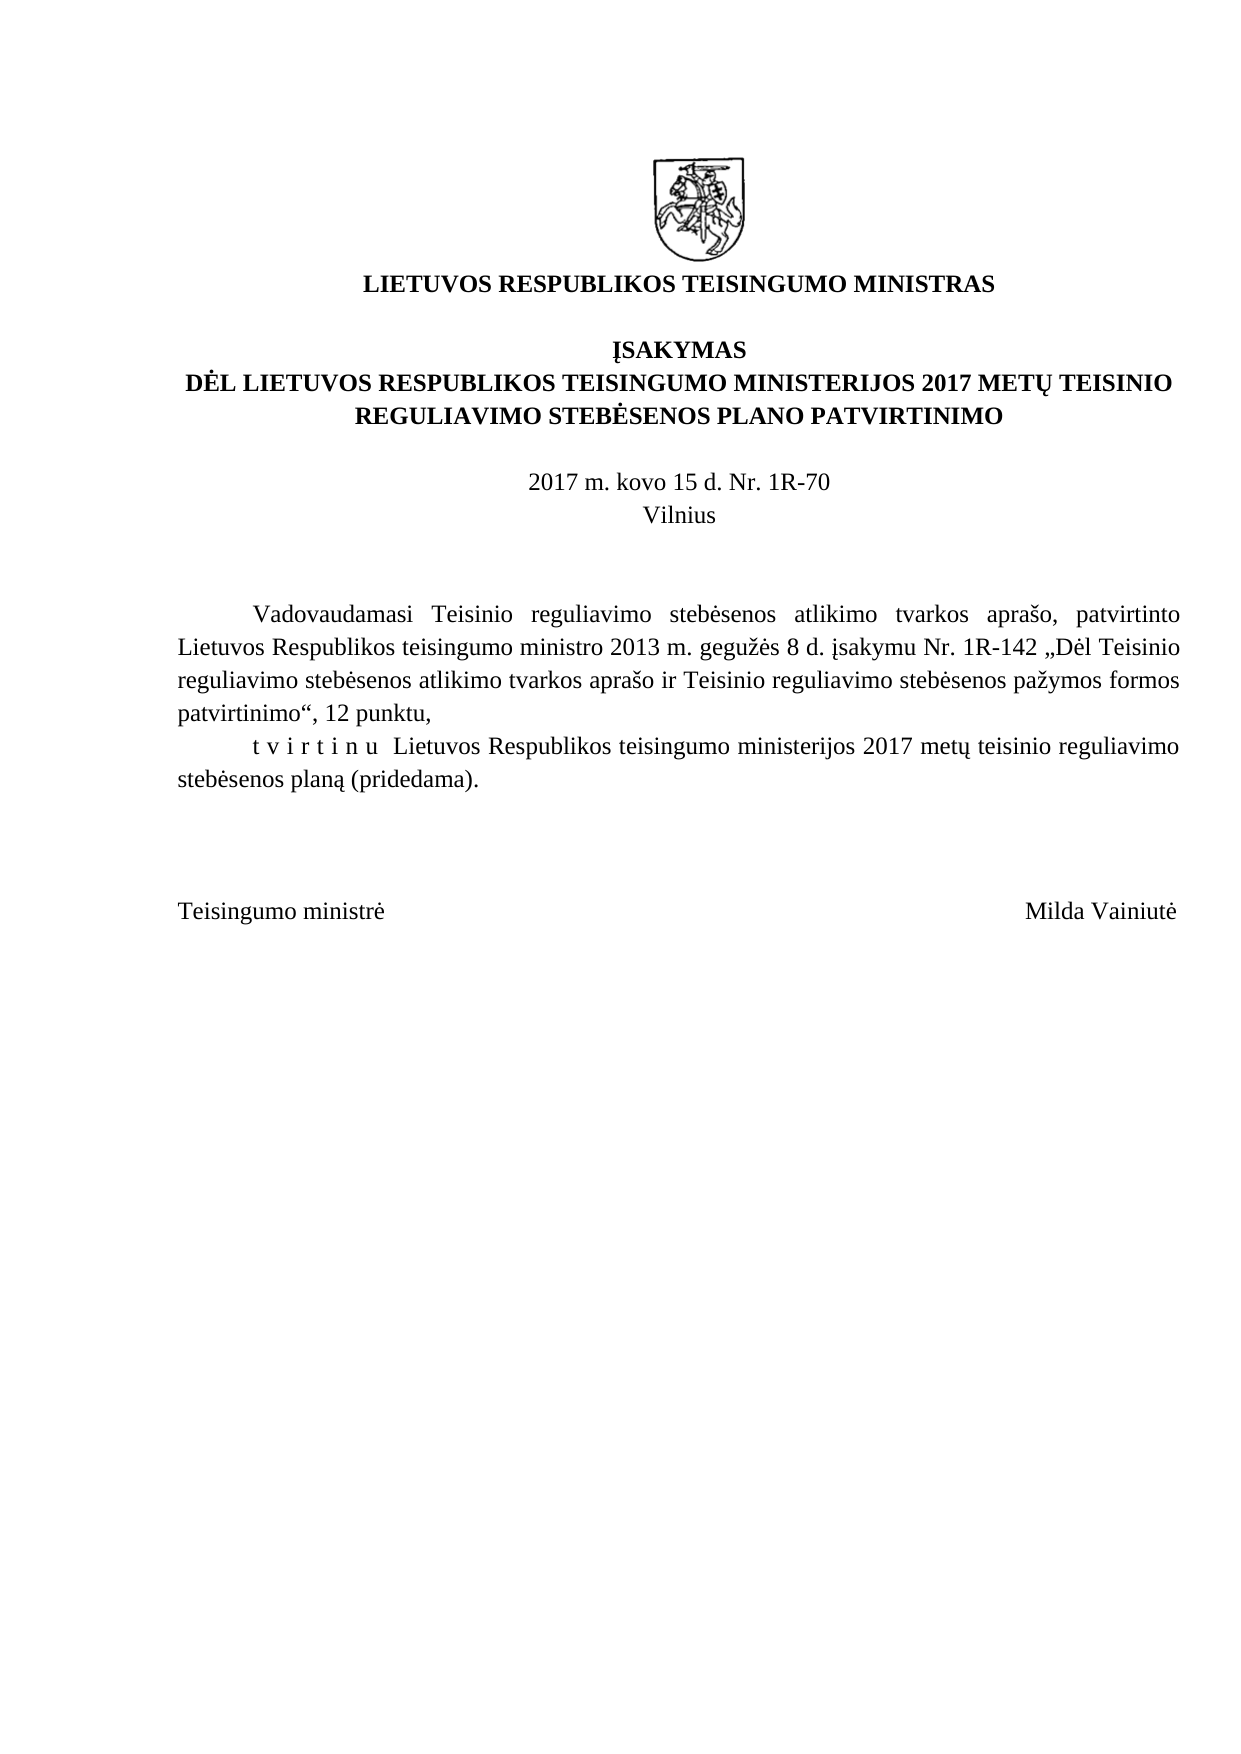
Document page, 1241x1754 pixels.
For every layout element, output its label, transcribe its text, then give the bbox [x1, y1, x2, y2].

text t v i r t i n u Lietuvos Respublikos teisingumo ministerijos 2017 metų teisinio reguliavimo stebėsenos planą (pridedama). [177, 731, 1181, 793]
text Vadovaudamasi Teisinio reguliavimo stebėsenos atlikimo tvarkos aprašo, patvirtinto Lietuvos Respublikos teisingumo ministro 2013 m. gegužės 8 d. įsakymu Nr. 1R-142 „Dėl Teisinio reguliavimo stebėsenos atlikimo tvarkos aprašo ir Teisinio reguliavimo stebėsenos pažymos formos patvirtinimo“, 12 punktu, [177, 599, 1181, 727]
text Vilnius [177, 500, 1181, 529]
text Teisingumo ministrė Milda Vainiutė [177, 896, 1181, 925]
text 2017 m. kovo 15 d. Nr. 1R-70 [177, 467, 1181, 496]
text LIETUVOS RESPUBLIKOS TEISINGUMO MINISTRAS [177, 269, 1181, 298]
text DĖL LIETUVOS RESPUBLIKOS TEISINGUMO MINISTERIJOS 2017 METŲ TEISINIO REGULIAVIMO STEBĖSENOS PLANO PATVIRTINIMO [177, 368, 1181, 430]
text Įsakymas [177, 335, 1181, 364]
